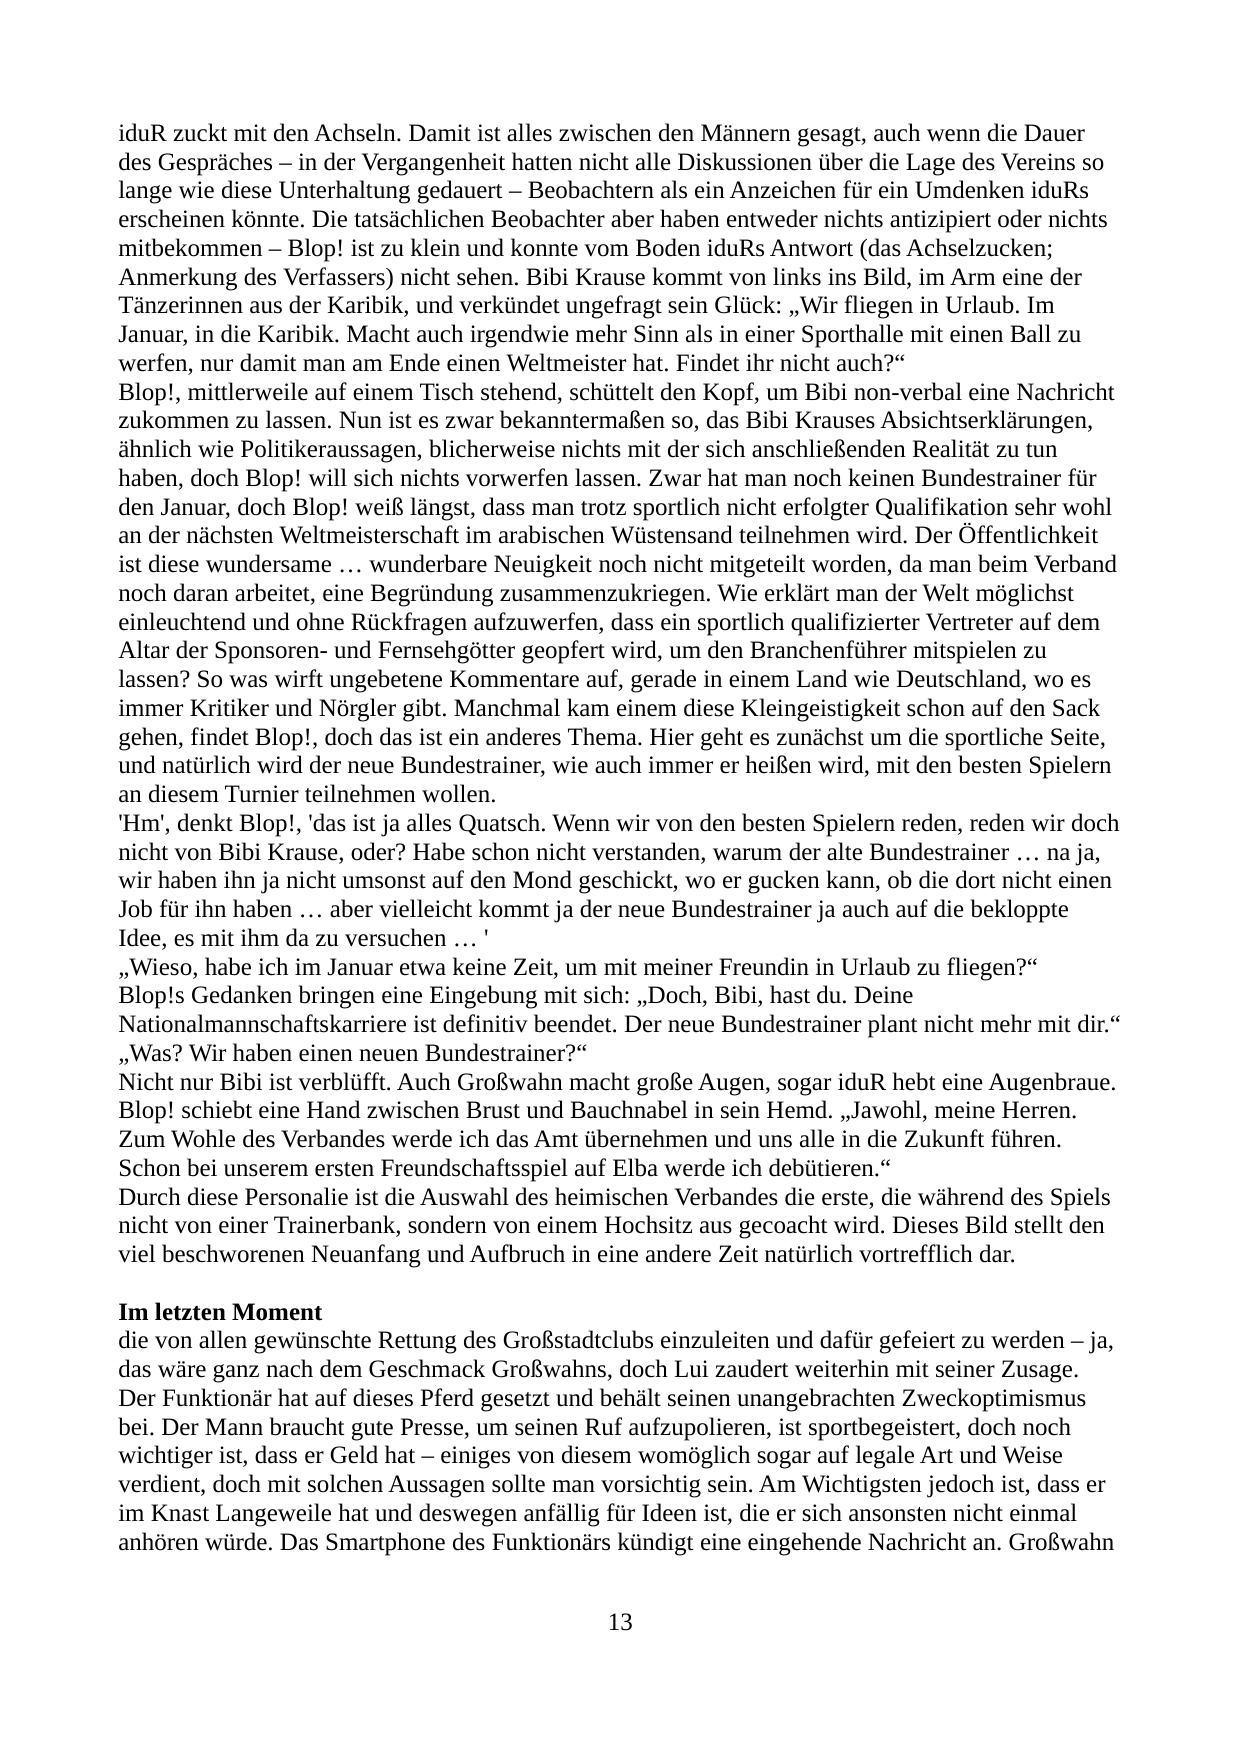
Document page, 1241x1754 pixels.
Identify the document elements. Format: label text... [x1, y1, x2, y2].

text Im letzten Moment [118, 1297, 1122, 1326]
text die von allen gewünschte Rettung des Großstadtclubs einzuleiten und dafür gefeiert zu werden – ja, das wäre ganz nach dem Geschmack Großwahns, doch Lui zaudert weiterhin mit seiner Zusage. Der Funktionär hat auf dieses Pferd gesetzt und behält seinen unangebrachten Zweckoptimismus bei. Der Mann braucht gute Presse, um seinen Ruf aufzupolieren, ist sportbegeistert, doch noch wichtiger ist, dass er Geld hat – einiges von diesem womöglich sogar auf legale Art und Weise verdient, doch mit solchen Aussagen sollte man vorsichtig sein. Am Wichtigsten jedoch ist, dass er im Knast Langeweile hat und deswegen anfällig für Ideen ist, die er sich ansonsten nicht einmal anhören würde. Das Smartphone des Funktionärs kündigt eine eingehende Nachricht an. Großwahn [118, 1326, 1122, 1556]
text Nicht nur Bibi ist verblüfft. Auch Großwahn macht große Augen, sogar iduR hebt eine Augenbraue. Blop! schiebt eine Hand zwischen Brust und Bauchnabel in sein Hemd. „Jawohl, meine Herren. Zum Wohle des Verbandes werde ich das Amt übernehmen und uns alle in die Zukunft führen. Schon bei unserem ersten Freundschaftsspiel auf Elba werde ich debütieren.“ [118, 1067, 1122, 1182]
text „Wieso, habe ich im Januar etwa keine Zeit, um mit meiner Freundin in Urlaub zu fliegen?“ [118, 952, 1122, 981]
text iduR zuckt mit den Achseln. Damit ist alles zwischen den Männern gesagt, auch wenn die Dauer des Gespräches – in der Vergangenheit hatten nicht alle Diskussionen über die Lage des Vereins so lange wie diese Unterhaltung gedauert – Beobachtern als ein Anzeichen für ein Umdenken iduRs erscheinen könnte. Die tatsächlichen Beobachter aber haben entweder nichts antizipiert oder nichts mitbekommen – Blop! ist zu klein und konnte vom Boden iduRs Antwort (das Achselzucken; Anmerkung des Verfassers) nicht sehen. Bibi Krause kommt von links ins Bild, im Arm eine der Tänzerinnen aus der Karibik, und verkündet ungefragt sein Glück: „Wir fliegen in Urlaub. Im Januar, in die Karibik. Macht auch irgendwie mehr Sinn als in einer Sporthalle mit einen Ball zu werfen, nur damit man am Ende einen Weltmeister hat. Findet ihr nicht auch?“ [118, 118, 1122, 377]
text Blop!, mittlerweile auf einem Tisch stehend, schüttelt den Kopf, um Bibi non-verbal eine Nachricht zukommen zu lassen. Nun ist es zwar bekanntermaßen so, das Bibi Krauses Absichtserklärungen, ähnlich wie Politikeraussagen, blicherweise nichts mit der sich anschließenden Realität zu tun haben, doch Blop! will sich nichts vorwerfen lassen. Zwar hat man noch keinen Bundestrainer für den Januar, doch Blop! weiß längst, dass man trotz sportlich nicht erfolgter Qualifikation sehr wohl an der nächsten Weltmeisterschaft im arabischen Wüstensand teilnehmen wird. Der Öffentlichkeit ist diese wundersame … wunderbare Neuigkeit noch nicht mitgeteilt worden, da man beim Verband noch daran arbeitet, eine Begründung zusammenzukriegen. Wie erklärt man der Welt möglichst einleuchtend und ohne Rückfragen aufzuwerfen, dass ein sportlich qualifizierter Vertreter auf dem Altar der Sponsoren- und Fernsehgötter geopfert wird, um den Branchenführer mitspielen zu lassen? So was wirft ungebetene Kommentare auf, gerade in einem Land wie Deutschland, wo es immer Kritiker und Nörgler gibt. Manchmal kam einem diese Kleingeistigkeit schon auf den Sack gehen, findet Blop!, doch das ist ein anderes Thema. Hier geht es zunächst um die sportliche Seite, und natürlich wird der neue Bundestrainer, wie auch immer er heißen wird, mit den besten Spielern an diesem Turnier teilnehmen wollen. [118, 377, 1122, 808]
text 'Hm', denkt Blop!, 'das ist ja alles Quatsch. Wenn wir von den besten Spielern reden, reden wir doch nicht von Bibi Krause, oder? Habe schon nicht verstanden, warum der alte Bundestrainer … na ja, wir haben ihn ja nicht umsonst auf den Mond geschickt, wo er gucken kann, ob die dort nicht einen Job für ihn haben … aber vielleicht kommt ja der neue Bundestrainer ja auch auf die bekloppte Idee, es mit ihm da zu versuchen … ' [118, 808, 1122, 952]
text Durch diese Personalie ist die Auswahl des heimischen Verbandes die erste, die während des Spiels nicht von einer Trainerbank, sondern von einem Hochsitz aus gecoacht wird. Dieses Bild stellt den viel beschworenen Neuanfang und Aufbruch in eine andere Zeit natürlich vortrefflich dar. [118, 1182, 1122, 1268]
text „Was? Wir haben einen neuen Bundestrainer?“ [118, 1038, 1122, 1067]
text Blop!s Gedanken bringen eine Eingebung mit sich: „Doch, Bibi, hast du. Deine Nationalmannschaftskarriere ist definitiv beendet. Der neue Bundestrainer plant nicht mehr mit dir.“ [118, 981, 1122, 1038]
